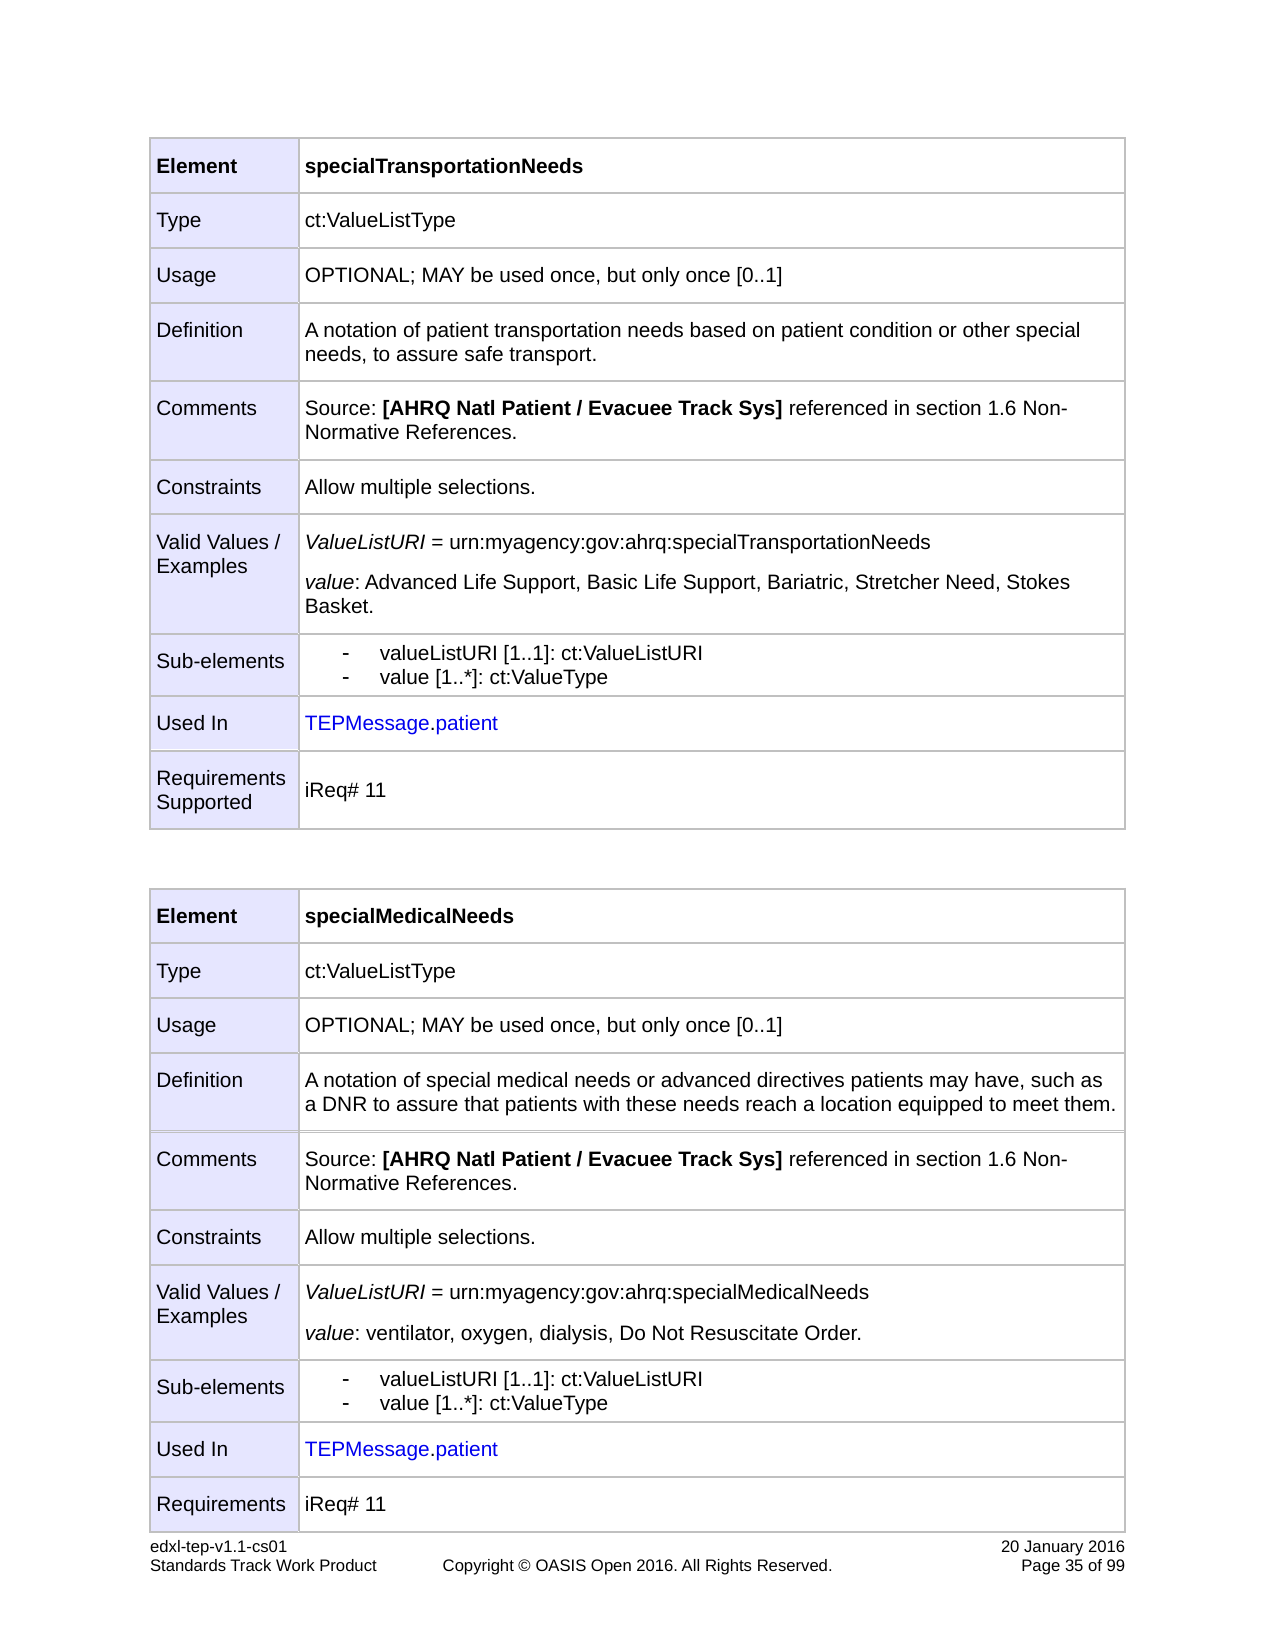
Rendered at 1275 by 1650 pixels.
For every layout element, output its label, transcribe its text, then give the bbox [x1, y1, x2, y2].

table_cell Source: [AHRQ Natl Patient / Evacuee Track Sys] referenced in section 1.6 Non-Normative References. [300, 382, 1124, 459]
table_cell Requirements [151, 1478, 298, 1531]
table_cell Allow multiple selections. [300, 1211, 1124, 1264]
table_cell Sub-elements [151, 1361, 298, 1421]
table_cell ValueListURI = urn:myagency:gov:ahrq:specialTransportationNeeds value: Advanced Life Support, Basic Life Support, Bariatric, Stretcher Need, Stokes Basket. [300, 515, 1124, 633]
table_cell iReq# 11 [300, 752, 1124, 828]
table_cell iReq# 11 [300, 1478, 1124, 1531]
table_cell Constraints [151, 461, 298, 513]
table_cell valueListURI [1..1]: ct:ValueListURI value [1..*]: ct:ValueType [300, 635, 1124, 695]
table_cell Definition [151, 304, 298, 380]
table_cell Sub-elements [151, 635, 298, 695]
table_cell OPTIONAL; MAY be used once, but only once [0..1] [300, 249, 1124, 301]
table_cell TEPMessage.patient [300, 697, 1124, 749]
table_cell Used In [151, 1423, 298, 1476]
table_cell ValueListURI = urn:myagency:gov:ahrq:specialMedicalNeeds value: ventilator, oxygen, dialysis, Do Not Resuscitate Order. [300, 1266, 1124, 1359]
table_cell Type [151, 194, 298, 247]
table_cell Allow multiple selections. [300, 461, 1124, 513]
table_cell Used In [151, 697, 298, 749]
table_cell A notation of special medical needs or advanced directives patients may have, such as a DNR to assure that patients with these needs reach a location equipped to meet them. [300, 1054, 1124, 1130]
table_cell Comments [151, 1133, 298, 1209]
table_header specialTransportationNeeds [300, 139, 1124, 192]
table_cell OPTIONAL; MAY be used once, but only once [0..1] [300, 999, 1124, 1052]
table_cell A notation of patient transportation needs based on patient condition or other special needs, to assure safe transport. [300, 304, 1124, 380]
table_cell Definition [151, 1054, 298, 1130]
table_cell Requirements Supported [151, 752, 298, 828]
table_header specialMedicalNeeds [300, 890, 1124, 942]
table_cell Usage [151, 249, 298, 301]
table_header Element [151, 890, 298, 942]
table_cell ct:ValueListType [300, 944, 1124, 997]
table_cell valueListURI [1..1]: ct:ValueListURI value [1..*]: ct:ValueType [300, 1361, 1124, 1421]
table_cell Usage [151, 999, 298, 1052]
table_cell Constraints [151, 1211, 298, 1264]
table_cell Valid Values / Examples [151, 1266, 298, 1359]
table_cell Source: [AHRQ Natl Patient / Evacuee Track Sys] referenced in section 1.6 Non-Normative References. [300, 1133, 1124, 1209]
table_cell Comments [151, 382, 298, 459]
table_cell Type [151, 944, 298, 997]
table_cell ct:ValueListType [300, 194, 1124, 247]
table_cell Valid Values / Examples [151, 515, 298, 633]
table_header Element [151, 139, 298, 192]
table_cell TEPMessage.patient [300, 1423, 1124, 1476]
